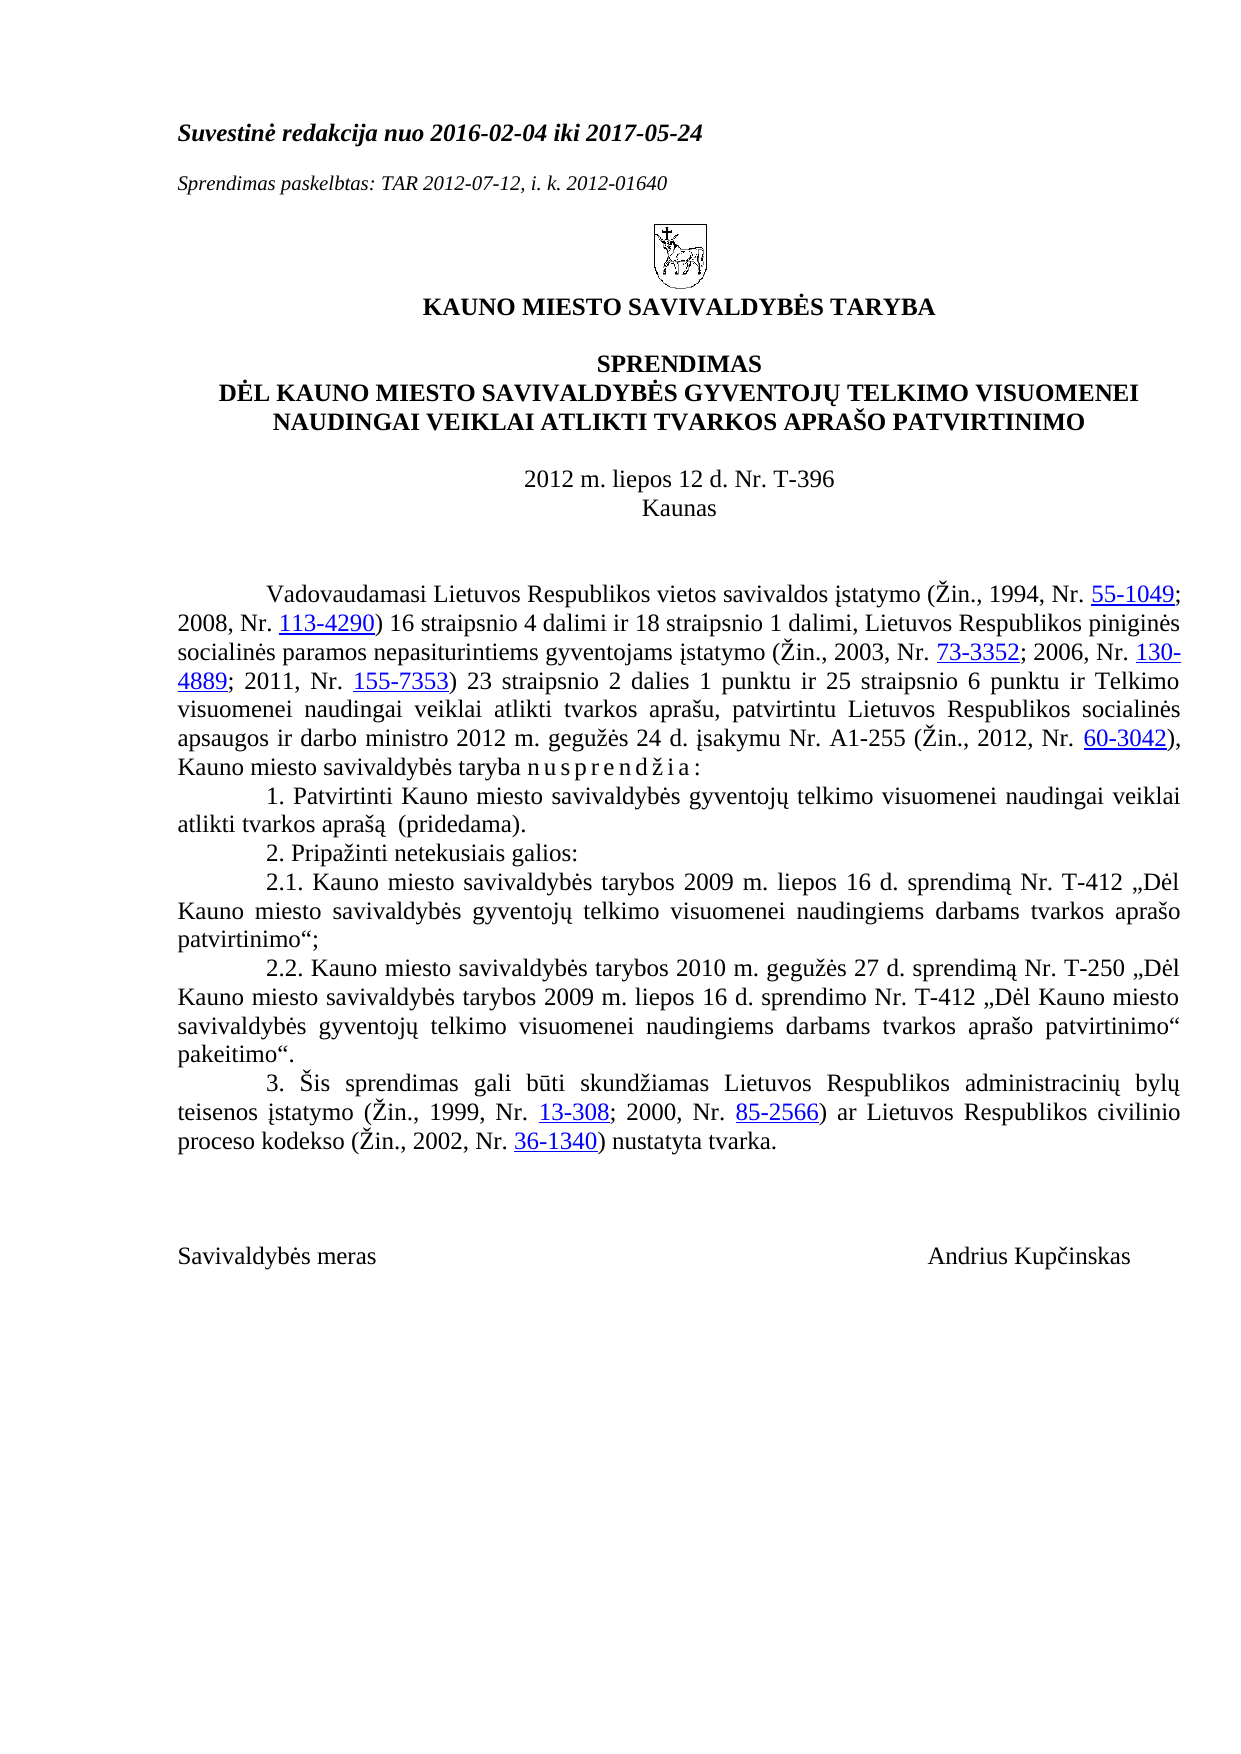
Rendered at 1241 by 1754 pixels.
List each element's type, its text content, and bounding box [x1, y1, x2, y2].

text 2.1. Kauno miesto savivaldybės tarybos 2009 m. liepos 16 d. sprendimą Nr. T-412 „Dėl Kauno miesto savivaldybės gyventojų telkimo visuomenei naudingiems darbams tvarkos aprašo patvirtinimo“; [177, 867, 1181, 953]
text 2. Pripažinti netekusiais galios: [177, 838, 1181, 867]
text Savivaldybės meras Andrius Kupčinskas [177, 1241, 1181, 1269]
text SPRENDIMAS [177, 349, 1181, 378]
text Vadovaudamasi Lietuvos Respublikos vietos savivaldos įstatymo (Žin., 1994, Nr. 55-1049; 2008, Nr. 113-4290) 16 straipsnio 4 dalimi ir 18 straipsnio 1 dalimi, Lietuvos Respublikos piniginės socialinės paramos nepasiturintiems gyventojams įstatymo (Žin., 2003, Nr. 73-3352; 2006, Nr. 130-4889; 2011, Nr. 155-7353) 23 straipsnio 2 dalies 1 punktu ir 25 straipsnio 6 punktu ir Telkimo visuomenei naudingai veiklai atlikti tvarkos aprašu, patvirtintu Lietuvos Respublikos socialinės apsaugos ir darbo ministro 2012 m. gegužės 24 d. įsakymu Nr. A1-255 (Žin., 2012, Nr. 60-3042), Kauno miesto savivaldybės taryba nusprendžia: [177, 579, 1181, 781]
text Sprendimas paskelbtas: TAR 2012-07-12, i. k. 2012-01640 [177, 171, 1181, 195]
text KAUNO MIESTO SAVIVALDYBĖS TARYBA [177, 292, 1181, 321]
text DĖL KAUNO MIESTO SAVIVALDYBĖS GYVENTOJŲ TELKIMO VISUOMENEI NAUDINGAI VEIKLAI ATLIKTI TVARKOS APRAŠO PATVIRTINIMO [177, 378, 1181, 436]
text Suvestinė redakcija nuo 2016-02-04 iki 2017-05-24 [177, 118, 1181, 147]
text Kaunas [177, 493, 1181, 522]
text 3. Šis sprendimas gali būti skundžiamas Lietuvos Respublikos administracinių bylų teisenos įstatymo (Žin., 1999, Nr. 13-308; 2000, Nr. 85-2566) ar Lietuvos Respublikos civilinio proceso kodekso (Žin., 2002, Nr. 36-1340) nustatyta tvarka. [177, 1068, 1181, 1154]
text 1. Patvirtinti Kauno miesto savivaldybės gyventojų telkimo visuomenei naudingai veiklai atlikti tvarkos aprašą (pridedama). [177, 781, 1181, 838]
text 2012 m. liepos 12 d. Nr. T-396 [177, 464, 1181, 493]
text 2.2. Kauno miesto savivaldybės tarybos 2010 m. gegužės 27 d. sprendimą Nr. T-250 „Dėl Kauno miesto savivaldybės tarybos 2009 m. liepos 16 d. sprendimo Nr. T-412 „Dėl Kauno miesto savivaldybės gyventojų telkimo visuomenei naudingiems darbams tvarkos aprašo patvirtinimo“ pakeitimo“. [177, 953, 1181, 1068]
